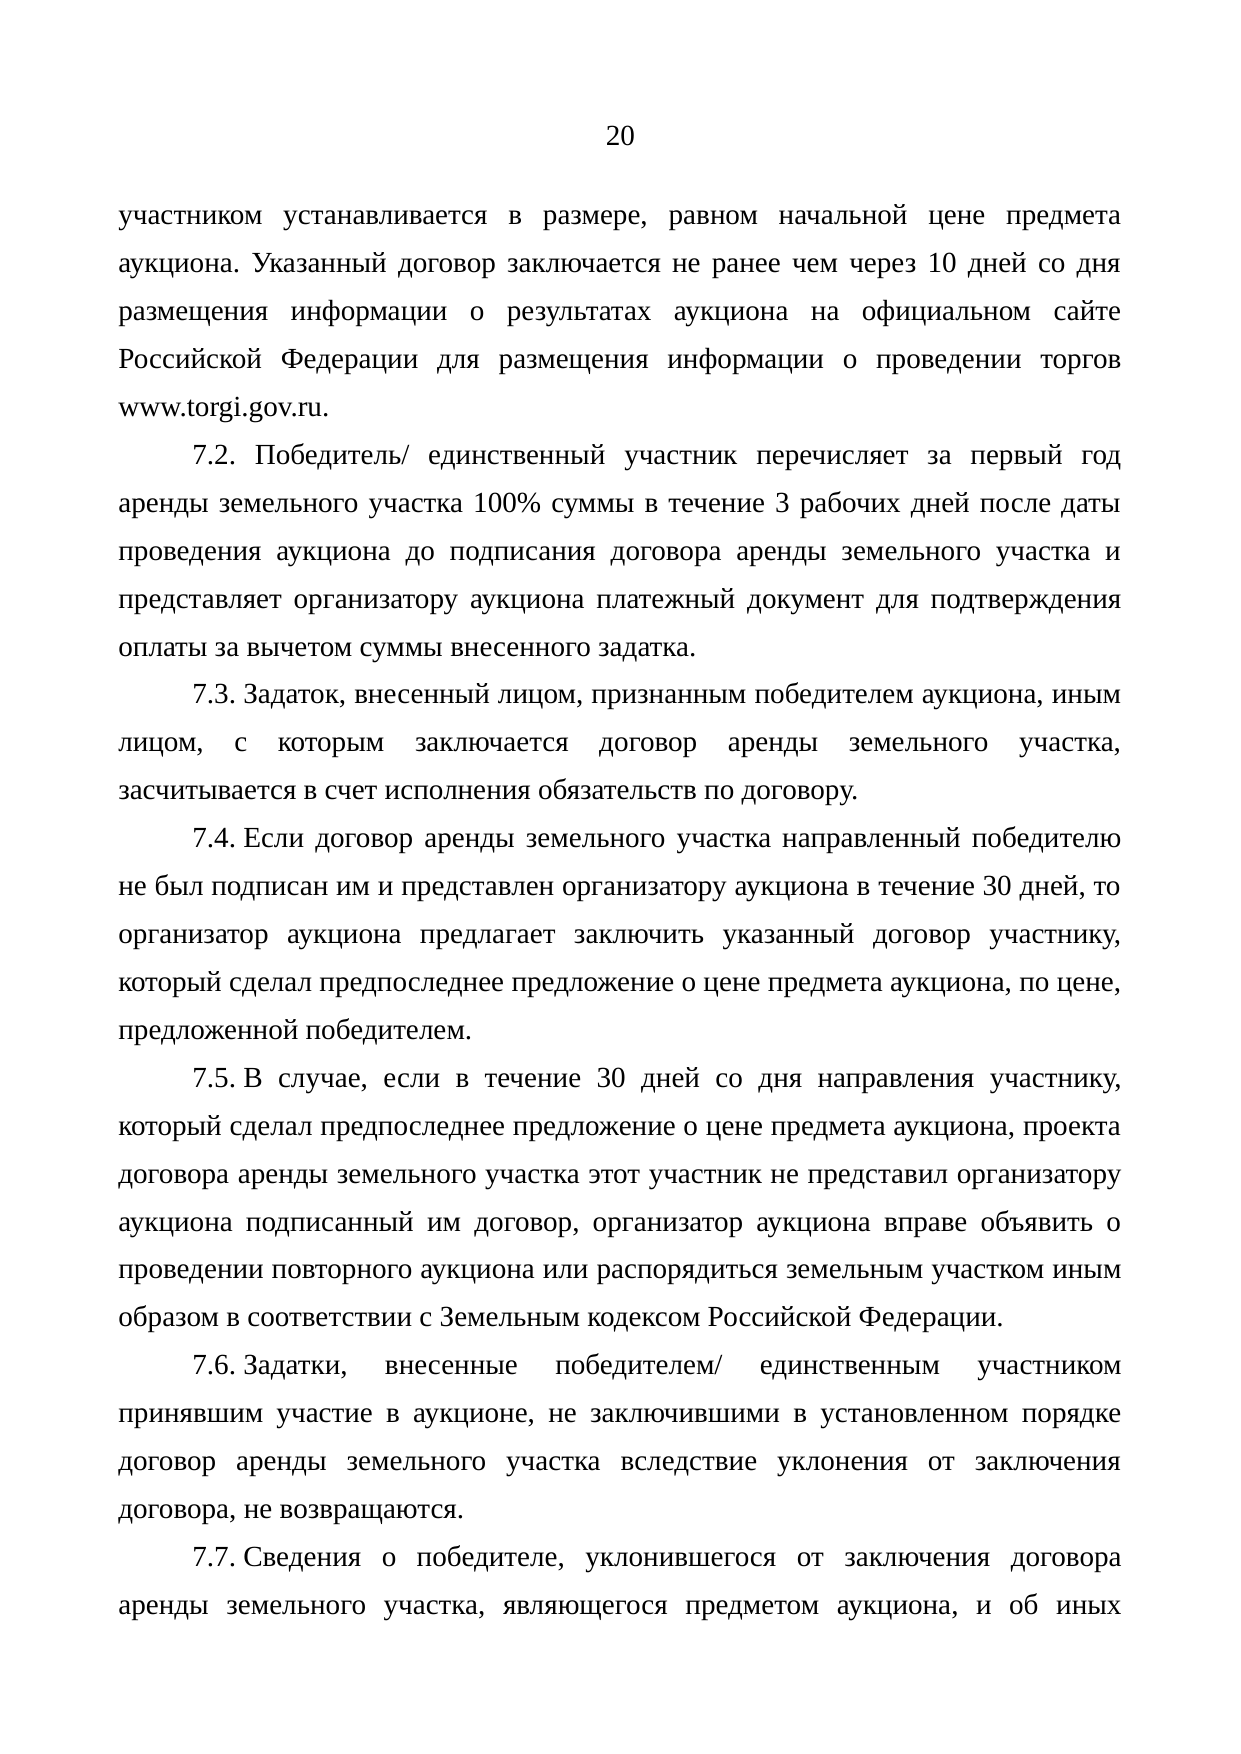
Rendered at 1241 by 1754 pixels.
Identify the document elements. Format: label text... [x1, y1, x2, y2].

text 7.2. Победитель/ единственный участник перечисляет за первый год аренды земельного участка 100% суммы в течение 3 рабочих дней после даты проведения аукциона до подписания договора аренды земельного участка и представляет организатору аукциона платежный документ для подтверждения оплаты за вычетом суммы внесенного задатка. [118, 423, 1122, 662]
text 7.6. Задатки, внесенные победителем/ единственным участником принявшим участие в аукционе, не заключившими в установленном порядке договор аренды земельного участка вследствие уклонения от заключения договора, не возвращаются. [118, 1333, 1122, 1525]
text 7.5. В случае, если в течение 30 дней со дня направления участнику, который сделал предпоследнее предложение о цене предмета аукциона, проекта договора аренды земельного участка этот участник не представил организатору аукциона подписанный им договор, организатор аукциона вправе объявить о проведении повторного аукциона или распорядиться земельным участком иным образом в соответствии с Земельным кодексом Российской Федерации. [118, 1046, 1122, 1333]
text 7.4. Если договор аренды земельного участка направленный победителю не был подписан им и представлен организатору аукциона в течение 30 дней, то организатор аукциона предлагает заключить указанный договор участнику, который сделал предпоследнее предложение о цене предмета аукциона, по цене, предложенной победителем. [118, 806, 1122, 1046]
text 7.7. Сведения о победителе, уклонившегося от заключения договора аренды земельного участка, являющегося предметом аукциона, и об иных [118, 1525, 1122, 1621]
text 7.3. Задаток, внесенный лицом, признанным победителем аукциона, иным лицом, с которым заключается договор аренды земельного участка, засчитывается в счет исполнения обязательств по договору. [118, 662, 1122, 806]
text участником устанавливается в размере, равном начальной цене предмета аукциона. Указанный договор заключается не ранее чем через 10 дней со дня размещения информации о результатах аукциона на официальном сайте Российской Федерации для размещения информации о проведении торгов www.torgi.gov.ru. [118, 181, 1122, 423]
